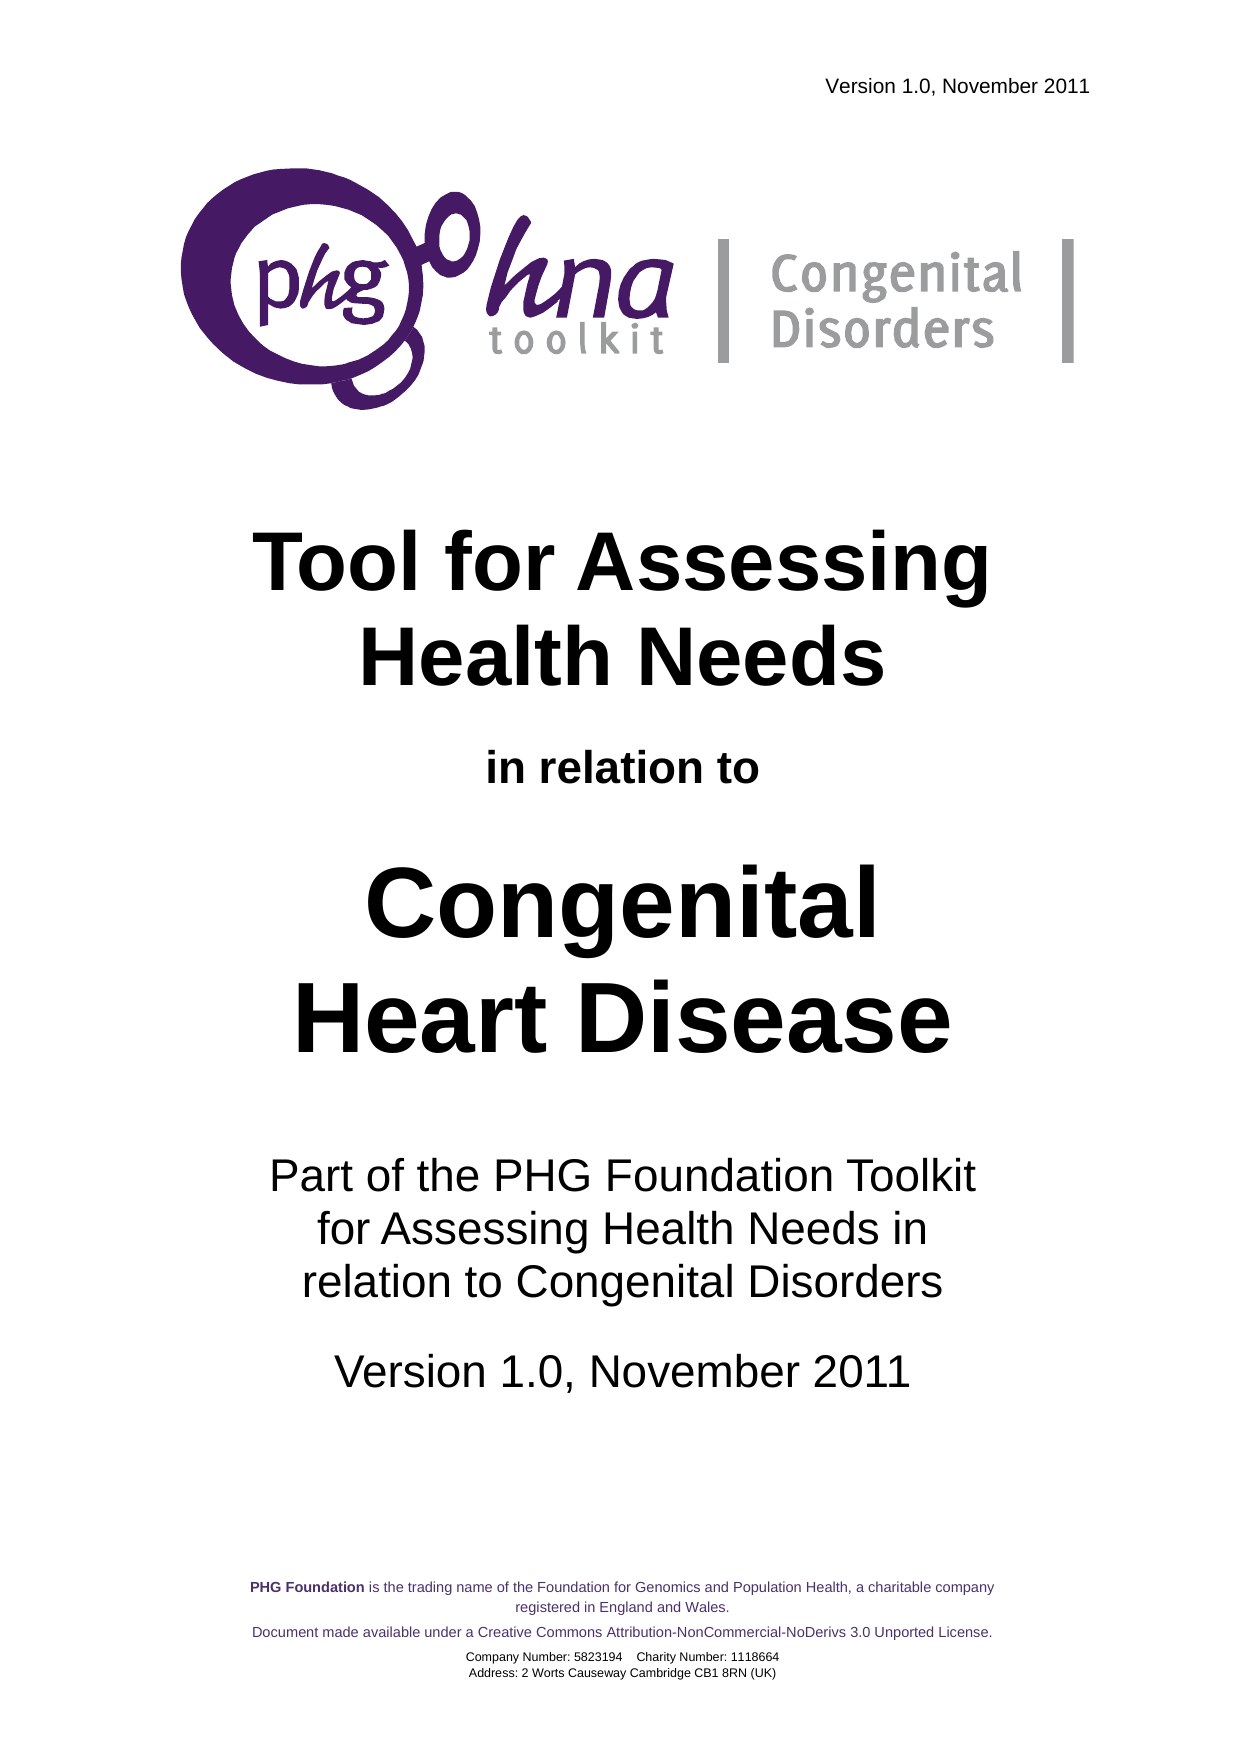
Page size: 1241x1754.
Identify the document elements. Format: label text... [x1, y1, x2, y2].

title Part of the PHG Foundation Toolkit for Assessing Health Needs in relation to Congenital Disorders [239, 1149, 1006, 1307]
title in relation to [239, 741, 1006, 794]
title Congenital Heart Disease [239, 844, 1006, 1074]
title Version 1.0, November 2011 [239, 1344, 1006, 1397]
title Tool for Assessing Health Needs [239, 512, 1006, 703]
